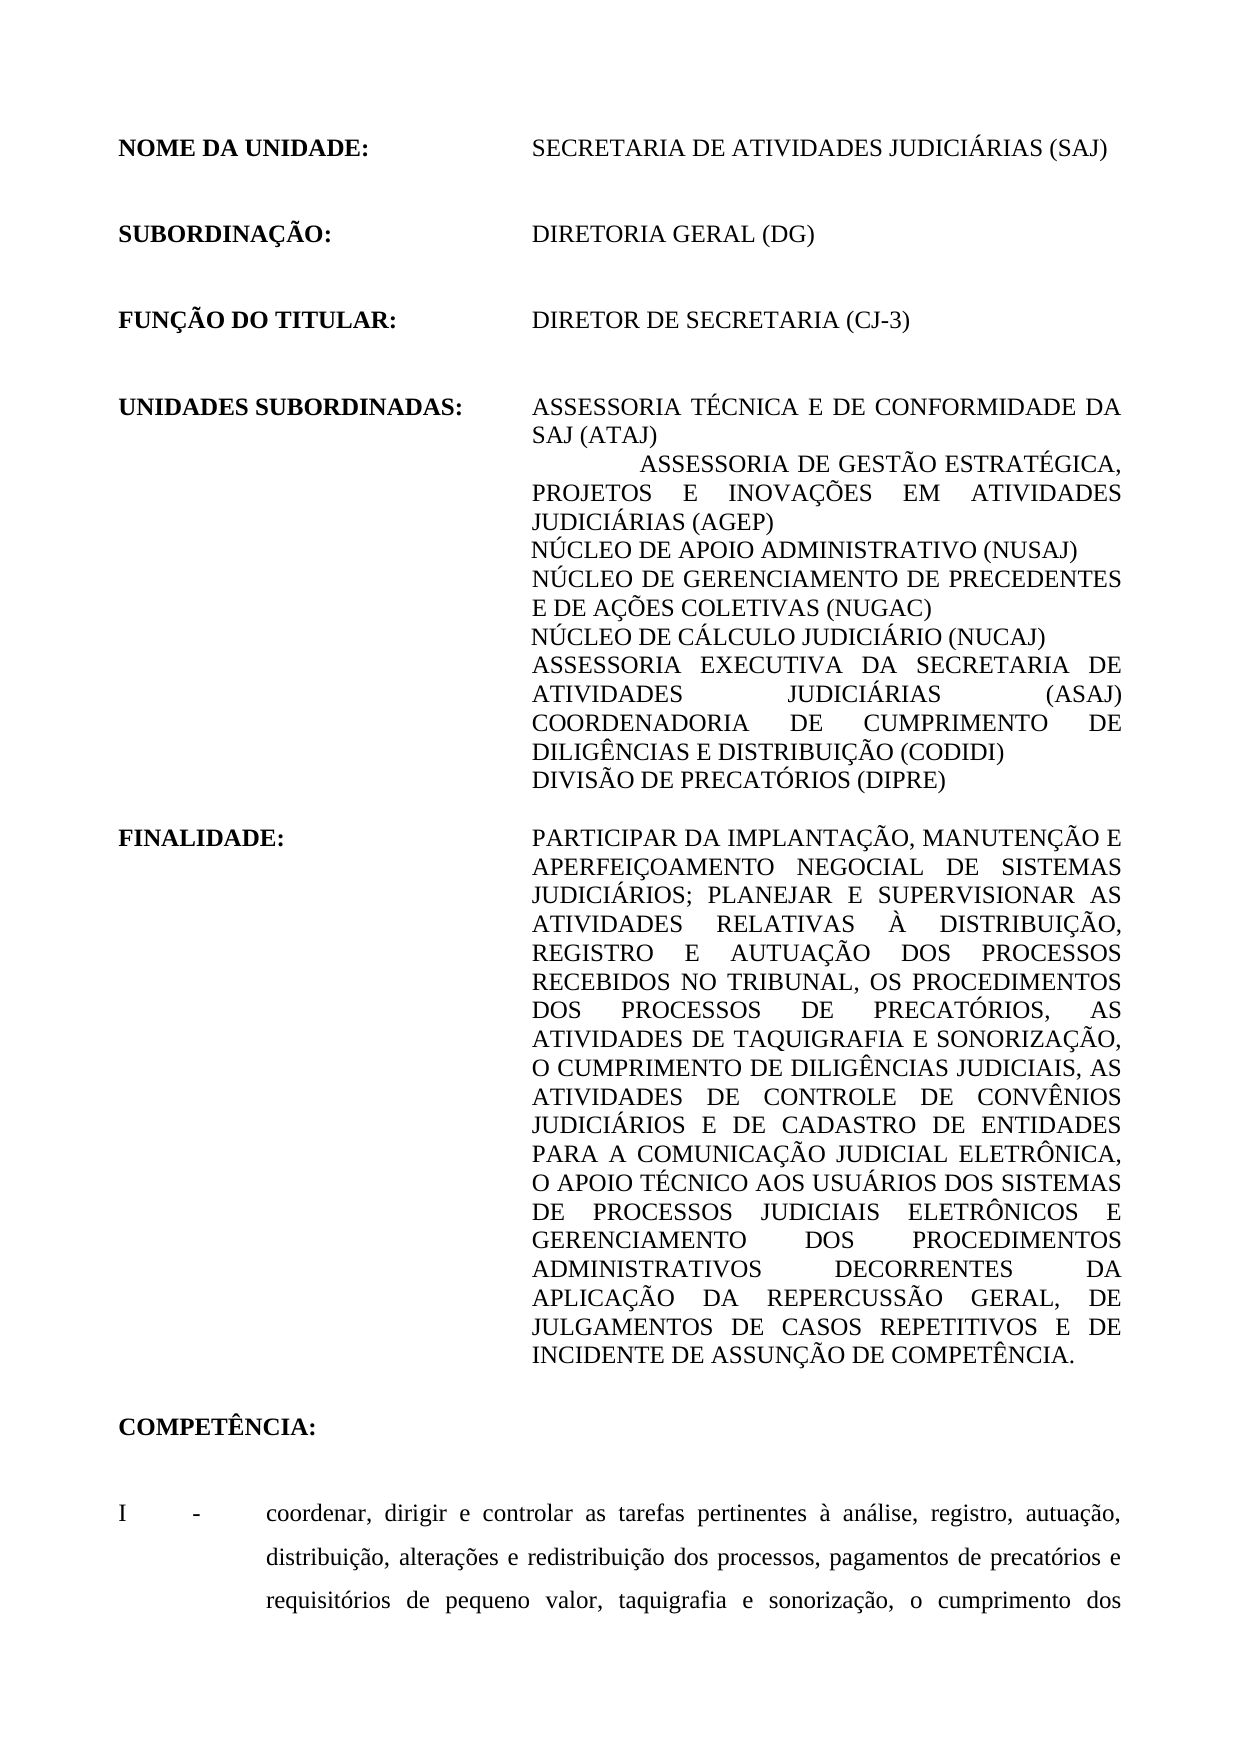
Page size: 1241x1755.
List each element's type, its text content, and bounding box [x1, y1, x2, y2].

text NOME DA UNIDADE: SECRETARIA DE ATIVIDADES JUDICIÁRIAS (SAJ) [118, 133, 1122, 162]
text UNIDADES SUBORDINADAS: ASSESSORIA TÉCNICA E DE CONFORMIDADE DA SAJ (ATAJ) [118, 392, 1122, 449]
text DIVISÃO DE PRECATÓRIOS (DIPRE) [118, 765, 1122, 794]
text I - coordenar, dirigir e controlar as tarefas pertinentes à análise, registro, autuação, distribuição, alterações e redistribuição dos processos, pagamentos de precatórios e requisitórios de pequeno valor, taquigrafia e sonorização, o cumprimento dos [118, 1498, 1122, 1613]
text FINALIDADE: PARTICIPAR DA IMPLANTAÇÃO, MANUTENÇÃO E APERFEIÇOAMENTO NEGOCIAL DE SISTEMAS JUDICIÁRIOS; PLANEJAR E SUPERVISIONAR AS ATIVIDADES RELATIVAS À DISTRIBUIÇÃO, REGISTRO E AUTUAÇÃO DOS PROCESSOS RECEBIDOS NO TRIBUNAL, OS PROCEDIMENTOS DOS PROCESSOS DE PRECATÓRIOS, AS ATIVIDADES DE TAQUIGRAFIA E SONORIZAÇÃO, O CUMPRIMENTO DE DILIGÊNCIAS JUDICIAIS, AS ATIVIDADES DE CONTROLE DE CONVÊNIOS JUDICIÁRIOS E DE CADASTRO DE ENTIDADES PARA A COMUNICAÇÃO JUDICIAL ELETRÔNICA, O APOIO TÉCNICO AOS USUÁRIOS DOS SISTEMAS DE PROCESSOS JUDICIAIS ELETRÔNICOS E GERENCIAMENTO DOS PROCEDIMENTOS ADMINISTRATIVOS DECORRENTES DA APLICAÇÃO DA REPERCUSSÃO GERAL, DE JULGAMENTOS DE CASOS REPETITIVOS E DE INCIDENTE DE ASSUNÇÃO DE COMPETÊNCIA. [118, 823, 1122, 1369]
text FUNÇÃO DO TITULAR: DIRETOR DE SECRETARIA (CJ-3) [118, 305, 1122, 334]
text NÚCLEO DE GERENCIAMENTO DE PRECEDENTES E DE AÇÕES COLETIVAS (NUGAC) [118, 564, 1122, 622]
text NÚCLEO DE APOIO ADMINISTRATIVO (NUSAJ) [118, 535, 1122, 564]
text COMPETÊNCIA: [118, 1412, 1122, 1441]
text ASSESSORIA EXECUTIVA DA SECRETARIA DE ATIVIDADES JUDICIÁRIAS (ASAJ) COORDENADORIA DE CUMPRIMENTO DE DILIGÊNCIAS E DISTRIBUIÇÃO (CODIDI) [118, 650, 1122, 765]
text NÚCLEO DE CÁLCULO JUDICIÁRIO (NUCAJ) [118, 622, 1122, 650]
text SUBORDINAÇÃO: DIRETORIA GERAL (DG) [118, 219, 1122, 248]
text ASSESSORIA DE GESTÃO ESTRATÉGICA, PROJETOS E INOVAÇÕES EM ATIVIDADES JUDICIÁRIAS (AGEP) [118, 449, 1122, 535]
